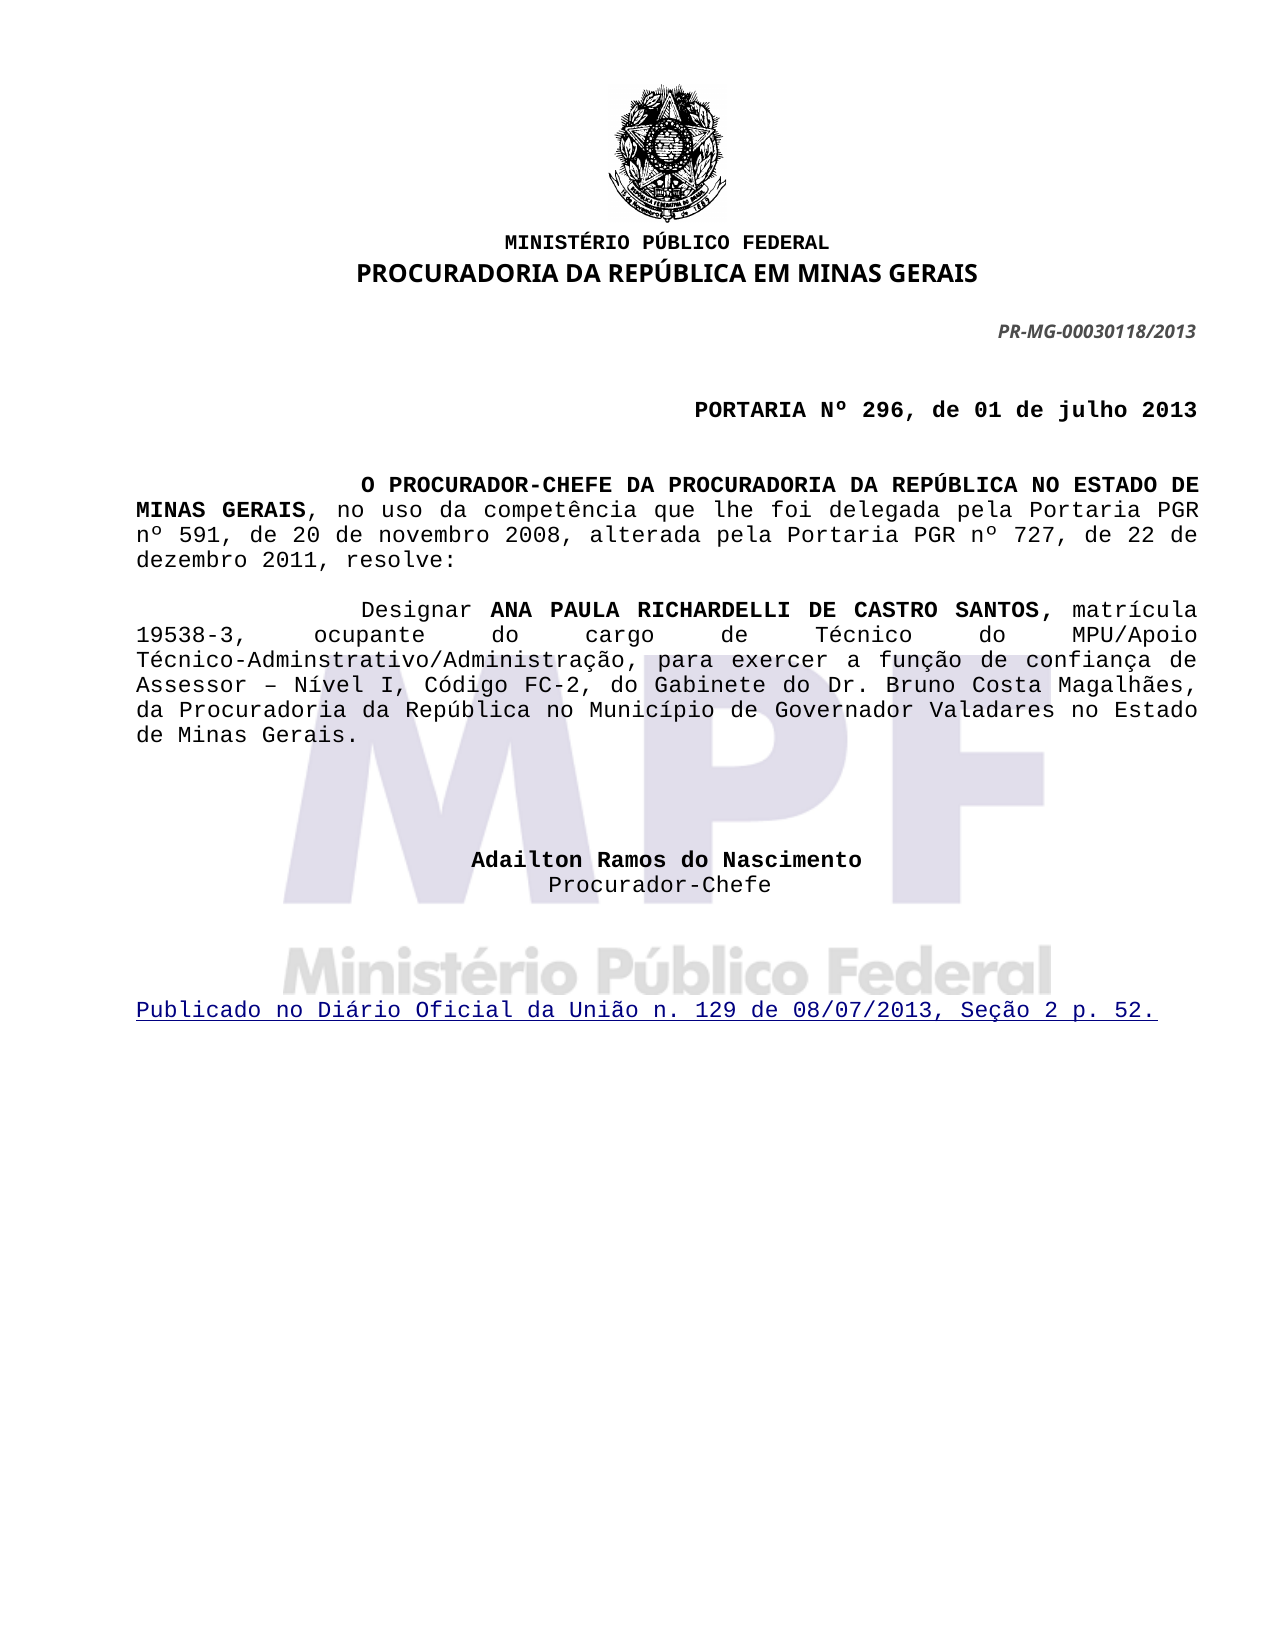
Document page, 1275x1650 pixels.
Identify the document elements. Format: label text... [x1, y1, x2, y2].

text Designar ANA PAULA RICHARDELLI DE CASTRO SANTOS, matrícula 19538-3, ocupante do cargo de Técnico do MPU/Apoio Técnico-Adminstrativo/Administração, para exercer a função de confiança de Assessor – Nível I, Código FC-2, do Gabinete do Dr. Bruno Costa Magalhães, da Procuradoria da República no Município de Governador Valadares no Estado de Minas Gerais. [136, 598, 1198, 748]
text Publicado no Diário Oficial da União n. 129 de 08/07/2013, Seção 2 p. 52. [136, 998, 1198, 1023]
text Procurador-Chefe [136, 873, 1198, 898]
text Adailton Ramos do Nascimento [136, 848, 1198, 873]
picture [283, 898, 1051, 995]
picture [608, 84, 727, 223]
text O PROCURADOR-CHEFE DA PROCURADORIA DA REPÚBLICA NO ESTADO DE MINAS GERAIS, no uso da competência que lhe foi delegada pela Portaria PGR nº 591, de 20 de novembro 2008, alterada pela Portaria PGR nº 727, de 22 de dezembro 2011, resolve: [136, 473, 1201, 573]
text PORTARIA Nº 296, de 01 de julho 2013 [136, 398, 1198, 423]
picture [283, 748, 1051, 848]
text PR-MG-00030118/2013 [136, 318, 1198, 344]
